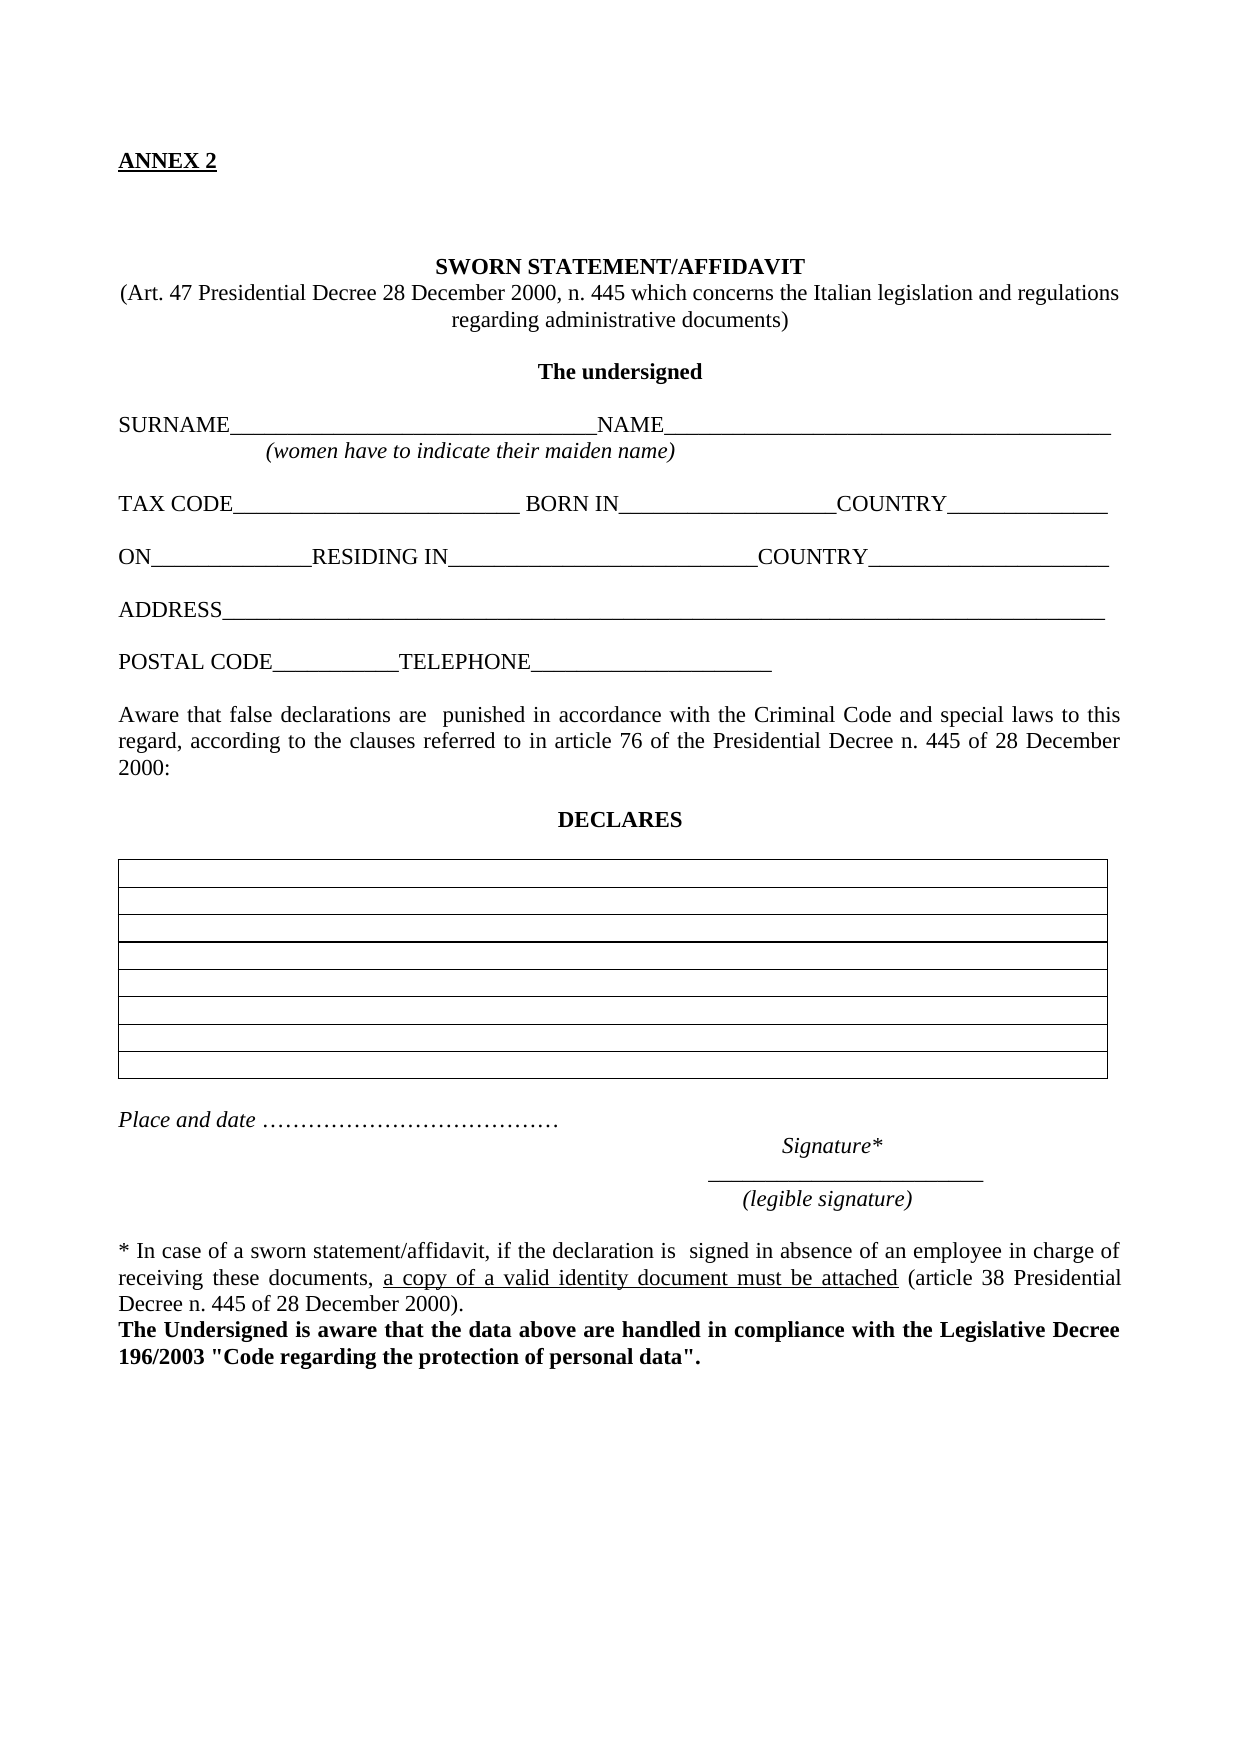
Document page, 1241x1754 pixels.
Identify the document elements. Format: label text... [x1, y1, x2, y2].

text The Undersigned is aware that the data above are handled in compliance with the Legislative Decree 196/2003 "Code regarding the protection of personal data". [118, 1317, 1122, 1369]
text The undersigned [118, 358, 1122, 385]
text SWORN STATEMENT/AFFIDAVIT [118, 253, 1122, 279]
text POSTAL CODE___________TELEPHONE_____________________ [118, 648, 1122, 675]
text Aware that false declarations are punished in accordance with the Criminal Code and special laws to this regard, according to the clauses referred to in article 76 of the Presidential Decree n. 445 of 28 December 2000: [118, 701, 1122, 780]
table_cell [119, 915, 1107, 941]
text ________________________ [118, 1158, 1122, 1185]
text Signature* [118, 1132, 1122, 1158]
text (women have to indicate their maiden name) [118, 437, 1122, 464]
table_cell [119, 970, 1107, 996]
table_cell [119, 1025, 1107, 1051]
text SURNAME________________________________NAME_______________________________________ [118, 411, 1122, 437]
table_cell [119, 997, 1107, 1023]
table_cell [119, 1052, 1107, 1078]
text Place and date ………………………………… [118, 1106, 1122, 1132]
text ON______________RESIDING IN___________________________COUNTRY_____________________ [118, 543, 1122, 569]
text DECLARES [118, 806, 1122, 833]
table_cell [119, 888, 1107, 914]
text (Art. 47 Presidential Decree 28 December 2000, n. 445 which concerns the Italian legislation and regulations regarding administrative documents) [118, 279, 1122, 332]
text ANNEX 2 [118, 148, 1122, 174]
text * In case of a sworn statement/affidavit, if the declaration is signed in absence of an employee in charge of receiving these documents, a copy of a valid identity document must be attached (article 38 Presidential Decree n. 445 of 28 December 2000). [118, 1237, 1122, 1317]
text TAX CODE_________________________ BORN IN___________________COUNTRY______________ [118, 490, 1122, 517]
text ADDRESS_____________________________________________________________________________ [118, 596, 1122, 622]
text (legible signature) [118, 1185, 1122, 1211]
table_header [119, 860, 1107, 887]
table_cell [119, 943, 1107, 969]
